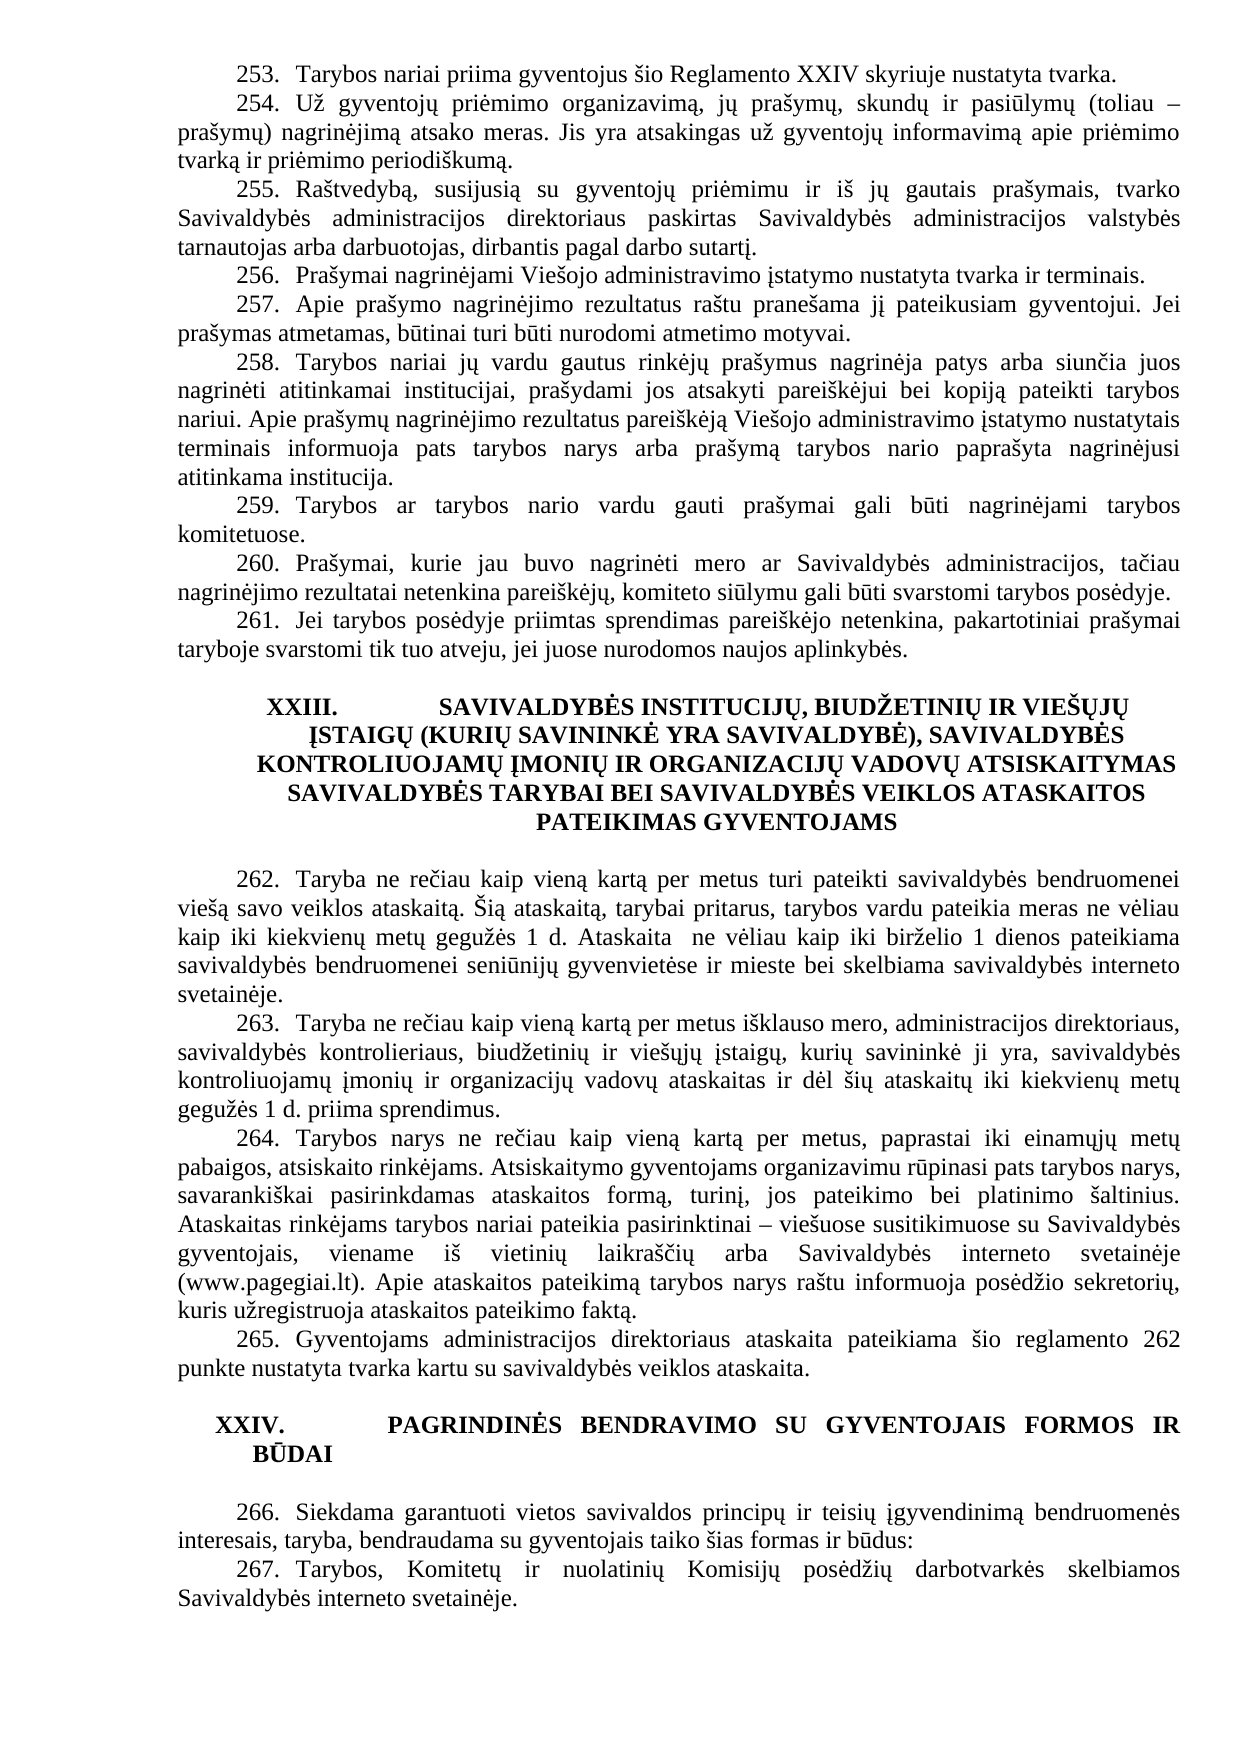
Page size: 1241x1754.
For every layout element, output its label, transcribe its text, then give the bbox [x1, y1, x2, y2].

text 266. Siekdama garantuoti vietos savivaldos principų ir teisių įgyvendinimą bendruomenės interesais, taryba, bendraudama su gyventojais taiko šias formas ir būdus: [177, 1497, 1181, 1554]
text 267. Tarybos, Komitetų ir nuolatinių Komisijų posėdžių darbotvarkės skelbiamos Savivaldybės interneto svetainėje. [177, 1554, 1181, 1612]
text 258. Tarybos nariai jų vardu gautus rinkėjų prašymus nagrinėja patys arba siunčia juos nagrinėti atitinkamai institucijai, prašydami jos atsakyti pareiškėjui bei kopiją pateikti tarybos nariui. Apie prašymų nagrinėjimo rezultatus pareiškėją Viešojo administravimo įstatymo nustatytais terminais informuoja pats tarybos narys arba prašymą tarybos nario paprašyta nagrinėjusi atitinkama institucija. [177, 347, 1181, 490]
text 253. Tarybos nariai priima gyventojus šio Reglamento XXIV skyriuje nustatyta tvarka. [177, 59, 1181, 88]
text 261. Jei tarybos posėdyje priimtas sprendimas pareiškėjo netenkina, pakartotiniai prašymai taryboje svarstomi tik tuo atveju, jei juose nurodomos naujos aplinkybės. [177, 605, 1181, 663]
text 259. Tarybos ar tarybos nario vardu gauti prašymai gali būti nagrinėjami tarybos komitetuose. [177, 490, 1181, 548]
text 254. Už gyventojų priėmimo organizavimą, jų prašymų, skundų ir pasiūlymų (toliau – prašymų) nagrinėjimą atsako meras. Jis yra atsakingas už gyventojų informavimą apie priėmimo tvarką ir priėmimo periodiškumą. [177, 88, 1181, 174]
text 255. Raštvedybą, susijusią su gyventojų priėmimu ir iš jų gautais prašymais, tvarko Savivaldybės administracijos direktoriaus paskirtas Savivaldybės administracijos valstybės tarnautojas arba darbuotojas, dirbantis pagal darbo sutartį. [177, 174, 1181, 260]
text 263. Taryba ne rečiau kaip vieną kartą per metus išklauso mero, administracijos direktoriaus, savivaldybės kontrolieriaus, biudžetinių ir viešųjų įstaigų, kurių savininkė ji yra, savivaldybės kontroliuojamų įmonių ir organizacijų vadovų ataskaitas ir dėl šių ataskaitų iki kiekvienų metų gegužės 1 d. priima sprendimus. [177, 1008, 1181, 1123]
text 262. Taryba ne rečiau kaip vieną kartą per metus turi pateikti savivaldybės bendruomenei viešą savo veiklos ataskaitą. Šią ataskaitą, tarybai pritarus, tarybos vardu pateikia meras ne vėliau kaip iki kiekvienų metų gegužės 1 d. Ataskaita ne vėliau kaip iki birželio 1 dienos pateikiama savivaldybės bendruomenei seniūnijų gyvenvietėse ir mieste bei skelbiama savivaldybės interneto svetainėje. [177, 864, 1181, 1008]
text XXIV. PAGRINDINĖS BENDRAVIMO SU GYVENTOJAIS FORMOS IR BŪDAI [215, 1410, 1181, 1468]
text 264. Tarybos narys ne rečiau kaip vieną kartą per metus, paprastai iki einamųjų metų pabaigos, atsiskaito rinkėjams. Atsiskaitymo gyventojams organizavimu rūpinasi pats tarybos narys, savarankiškai pasirinkdamas ataskaitos formą, turinį, jos pateikimo bei platinimo šaltinius. Ataskaitas rinkėjams tarybos nariai pateikia pasirinktinai – viešuose susitikimuose su Savivaldybės gyventojais, viename iš vietinių laikraščių arba Savivaldybės interneto svetainėje (www.pagegiai.lt). Apie ataskaitos pateikimą tarybos narys raštu informuoja posėdžio sekretorių, kuris užregistruoja ataskaitos pateikimo faktą. [177, 1123, 1181, 1324]
text XXIII. SAVIVALDYBĖS INSTITUCIJŲ, BIUDŽETINIŲ IR VIEŠŲJŲ ĮSTAIGŲ (KURIŲ SAVININKĖ YRA SAVIVALDYBĖ), SAVIVALDYBĖS KONTROLIUOJAMŲ ĮMONIŲ IR ORGANIZACIJŲ VADOVŲ ATSISKAITYMAS SAVIVALDYBĖS TARYBAI BEI SAVIVALDYBĖS VEIKLOS ATASKAITOS PATEIKIMAS GYVENTOJAMS [215, 692, 1181, 835]
text 260. Prašymai, kurie jau buvo nagrinėti mero ar Savivaldybės administracijos, tačiau nagrinėjimo rezultatai netenkina pareiškėjų, komiteto siūlymu gali būti svarstomi tarybos posėdyje. [177, 548, 1181, 605]
text 257. Apie prašymo nagrinėjimo rezultatus raštu pranešama jį pateikusiam gyventojui. Jei prašymas atmetamas, būtinai turi būti nurodomi atmetimo motyvai. [177, 289, 1181, 347]
text 256. Prašymai nagrinėjami Viešojo administravimo įstatymo nustatyta tvarka ir terminais. [177, 260, 1181, 289]
text 265. Gyventojams administracijos direktoriaus ataskaita pateikiama šio reglamento 262 punkte nustatyta tvarka kartu su savivaldybės veiklos ataskaita. [177, 1324, 1181, 1382]
